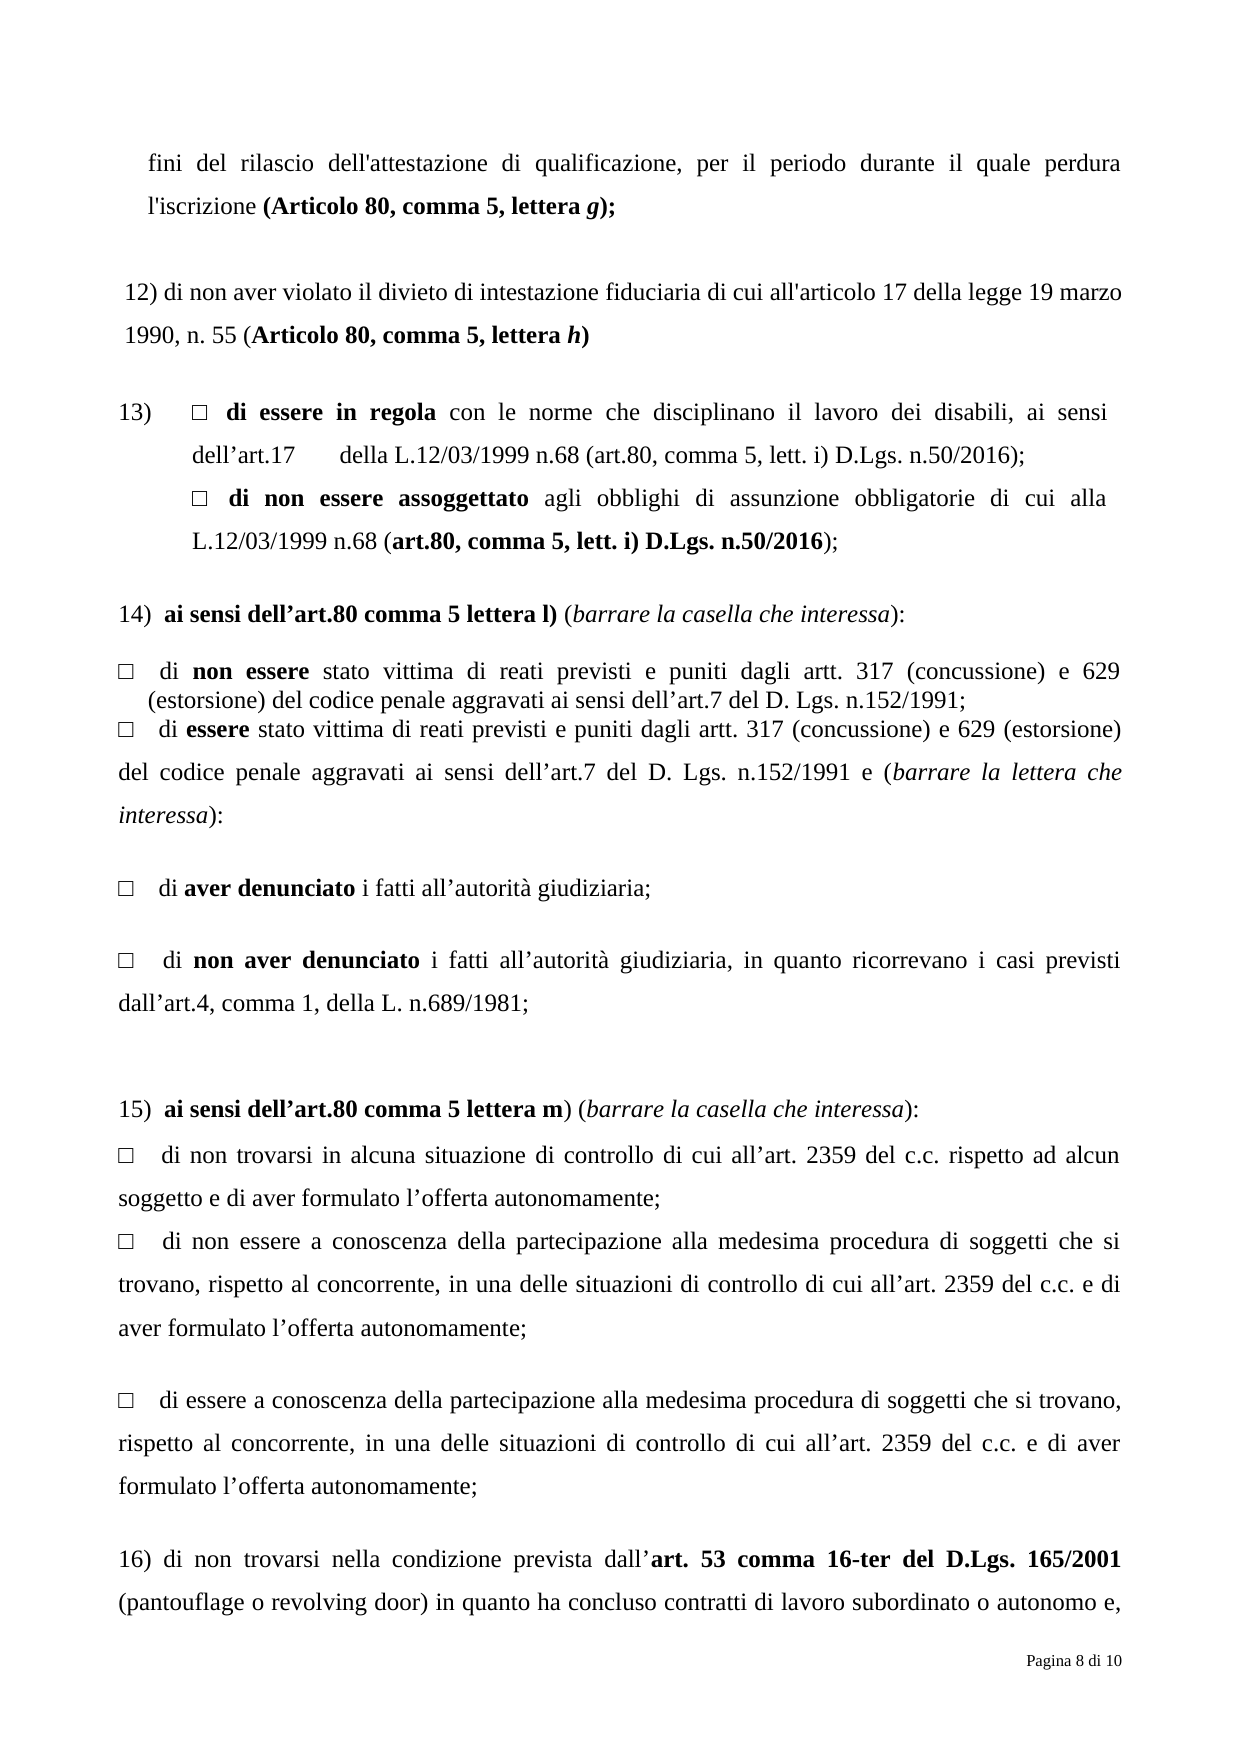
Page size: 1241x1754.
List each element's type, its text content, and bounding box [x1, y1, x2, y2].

text fini del rilascio dell'attestazione di qualificazione, per il periodo durante il quale perdura l'iscrizione (Articolo 80, comma 5, lettera g); [118, 148, 1122, 219]
text □ di non aver denunciato i fatti all’autorità giudiziaria, in quanto ricorrevano i casi previsti dall’art.4, comma 1, della L. n.689/1981; [118, 945, 1122, 1017]
text □ di non essere assoggettato agli obblighi di assunzione obbligatorie di cui alla L.12/03/1999 n.68 (art.80, comma 5, lett. i) D.Lgs. n.50/2016); [118, 483, 1122, 555]
list 16) di non trovarsi nella condizione prevista dall’art. 53 comma 16-ter del D.Lgs. 165/2001 (pantouflage o revolving door) in quanto ha concluso contratti di lavoro subordinato o autonomo e, [118, 1544, 1122, 1616]
list 13) □ di essere in regola con le norme che disciplinano il lavoro dei disabili, ai sensi dell’art.17 della L.12/03/1999 n.68 (art.80, comma 5, lett. i) D.Lgs. n.50/2016); [118, 397, 1122, 469]
text □ di essere a conoscenza della partecipazione alla medesima procedura di soggetti che si trovano, rispetto al concorrente, in una delle situazioni di controllo di cui all’art. 2359 del c.c. e di aver formulato l’offerta autonomamente; [118, 1385, 1122, 1500]
text □ di non essere a conoscenza della partecipazione alla medesima procedura di soggetti che si trovano, rispetto al concorrente, in una delle situazioni di controllo di cui all’art. 2359 del c.c. e di aver formulato l’offerta autonomamente; [118, 1226, 1122, 1341]
text □ di aver denunciato i fatti all’autorità giudiziaria; [118, 873, 1122, 901]
list 15) ai sensi dell’art.80 comma 5 lettera m) (barrare la casella che interessa): [118, 1094, 1122, 1123]
list 12) di non aver violato il divieto di intestazione fiduciaria di cui all'articolo 17 della legge 19 marzo 1990, n. 55 (Articolo 80, comma 5, lettera h) [124, 277, 1122, 349]
text □ di essere stato vittima di reati previsti e puniti dagli artt. 317 (concussione) e 629 (estorsione) del codice penale aggravati ai sensi dell’art.7 del D. Lgs. n.152/1991 e (barrare la lettera che interessa): [118, 714, 1122, 829]
text □ di non essere stato vittima di reati previsti e puniti dagli artt. 317 (concussione) e 629 (estorsione) del codice penale aggravati ai sensi dell’art.7 del D. Lgs. n.152/1991; [118, 656, 1122, 714]
list 14) ai sensi dell’art.80 comma 5 lettera l) (barrare la casella che interessa): [118, 599, 1122, 628]
list □ di non trovarsi in alcuna situazione di controllo di cui all’art. 2359 del c.c. rispetto ad alcun soggetto e di aver formulato l’offerta autonomamente; [118, 1140, 1122, 1212]
